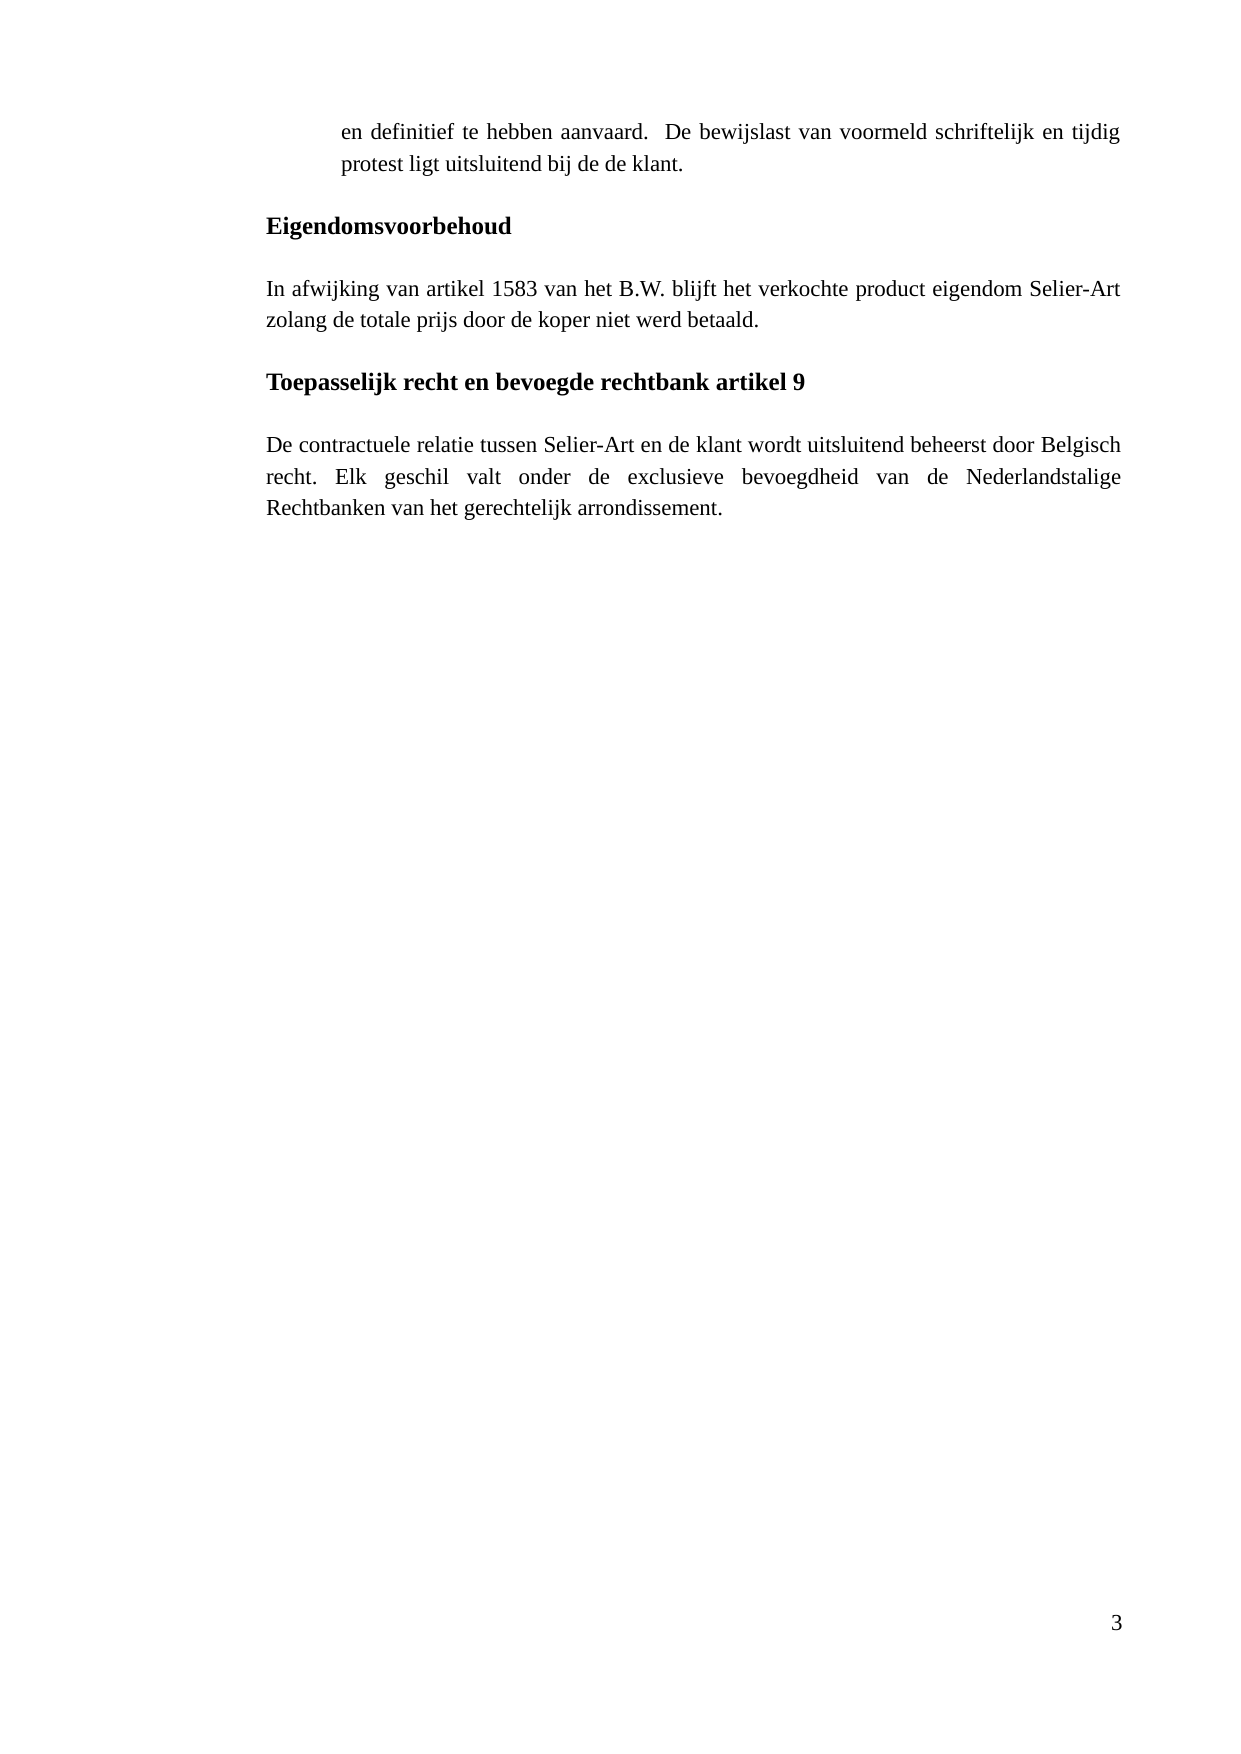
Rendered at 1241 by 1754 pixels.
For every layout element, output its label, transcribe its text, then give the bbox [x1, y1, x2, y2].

text Toepasselijk recht en bevoegde rechtbank artikel 9 [266, 367, 1122, 396]
text In afwijking van artikel 1583 van het B.W. blijft het verkochte product eigendom Selier-Art zolang de totale prijs door de koper niet werd betaald. [266, 275, 1122, 333]
text Eigendomsvoorbehoud [266, 211, 1122, 239]
list en definitief te hebben aanvaard. De bewijslast van voormeld schriftelijk en tijdig protest ligt uitsluitend bij de de klant. [303, 118, 1122, 176]
text De contractuele relatie tussen Selier-Art en de klant wordt uitsluitend beheerst door Belgisch recht. Elk geschil valt onder de exclusieve bevoegdheid van de Nederlandstalige Rechtbanken van het gerechtelijk arrondissement. [266, 431, 1122, 521]
